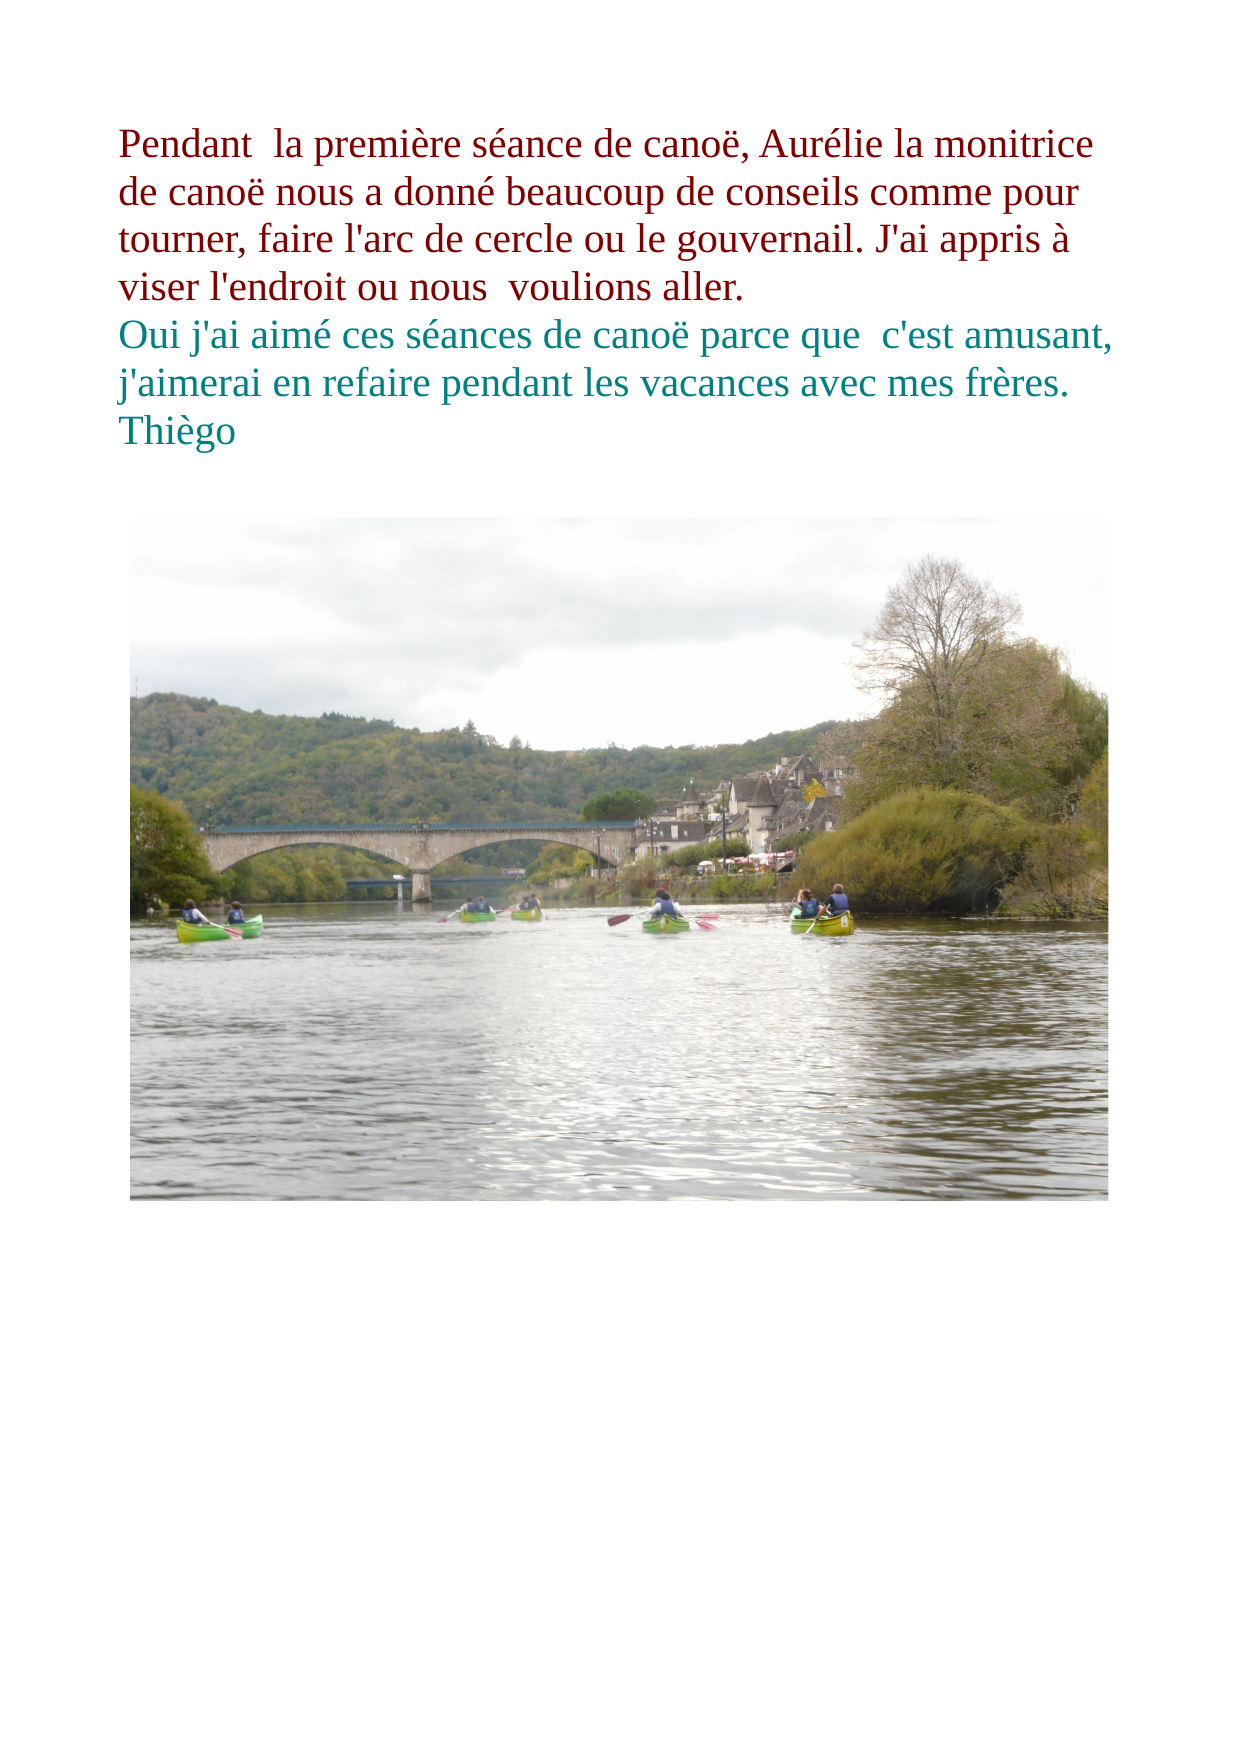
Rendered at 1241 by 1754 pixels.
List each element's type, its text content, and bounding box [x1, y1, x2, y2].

picture [130, 517, 1109, 1201]
text Thiègo [118, 406, 1122, 453]
text Pendant la première séance de canoë, Aurélie la monitrice de canoë nous a donné beaucoup de conseils comme pour tourner, faire l'arc de cercle ou le gouvernail. J'ai appris à viser l'endroit ou nous voulions aller. [118, 118, 1122, 310]
text Oui j'ai aimé ces séances de canoë parce que c'est amusant, j'aimerai en refaire pendant les vacances avec mes frères. [118, 310, 1122, 406]
